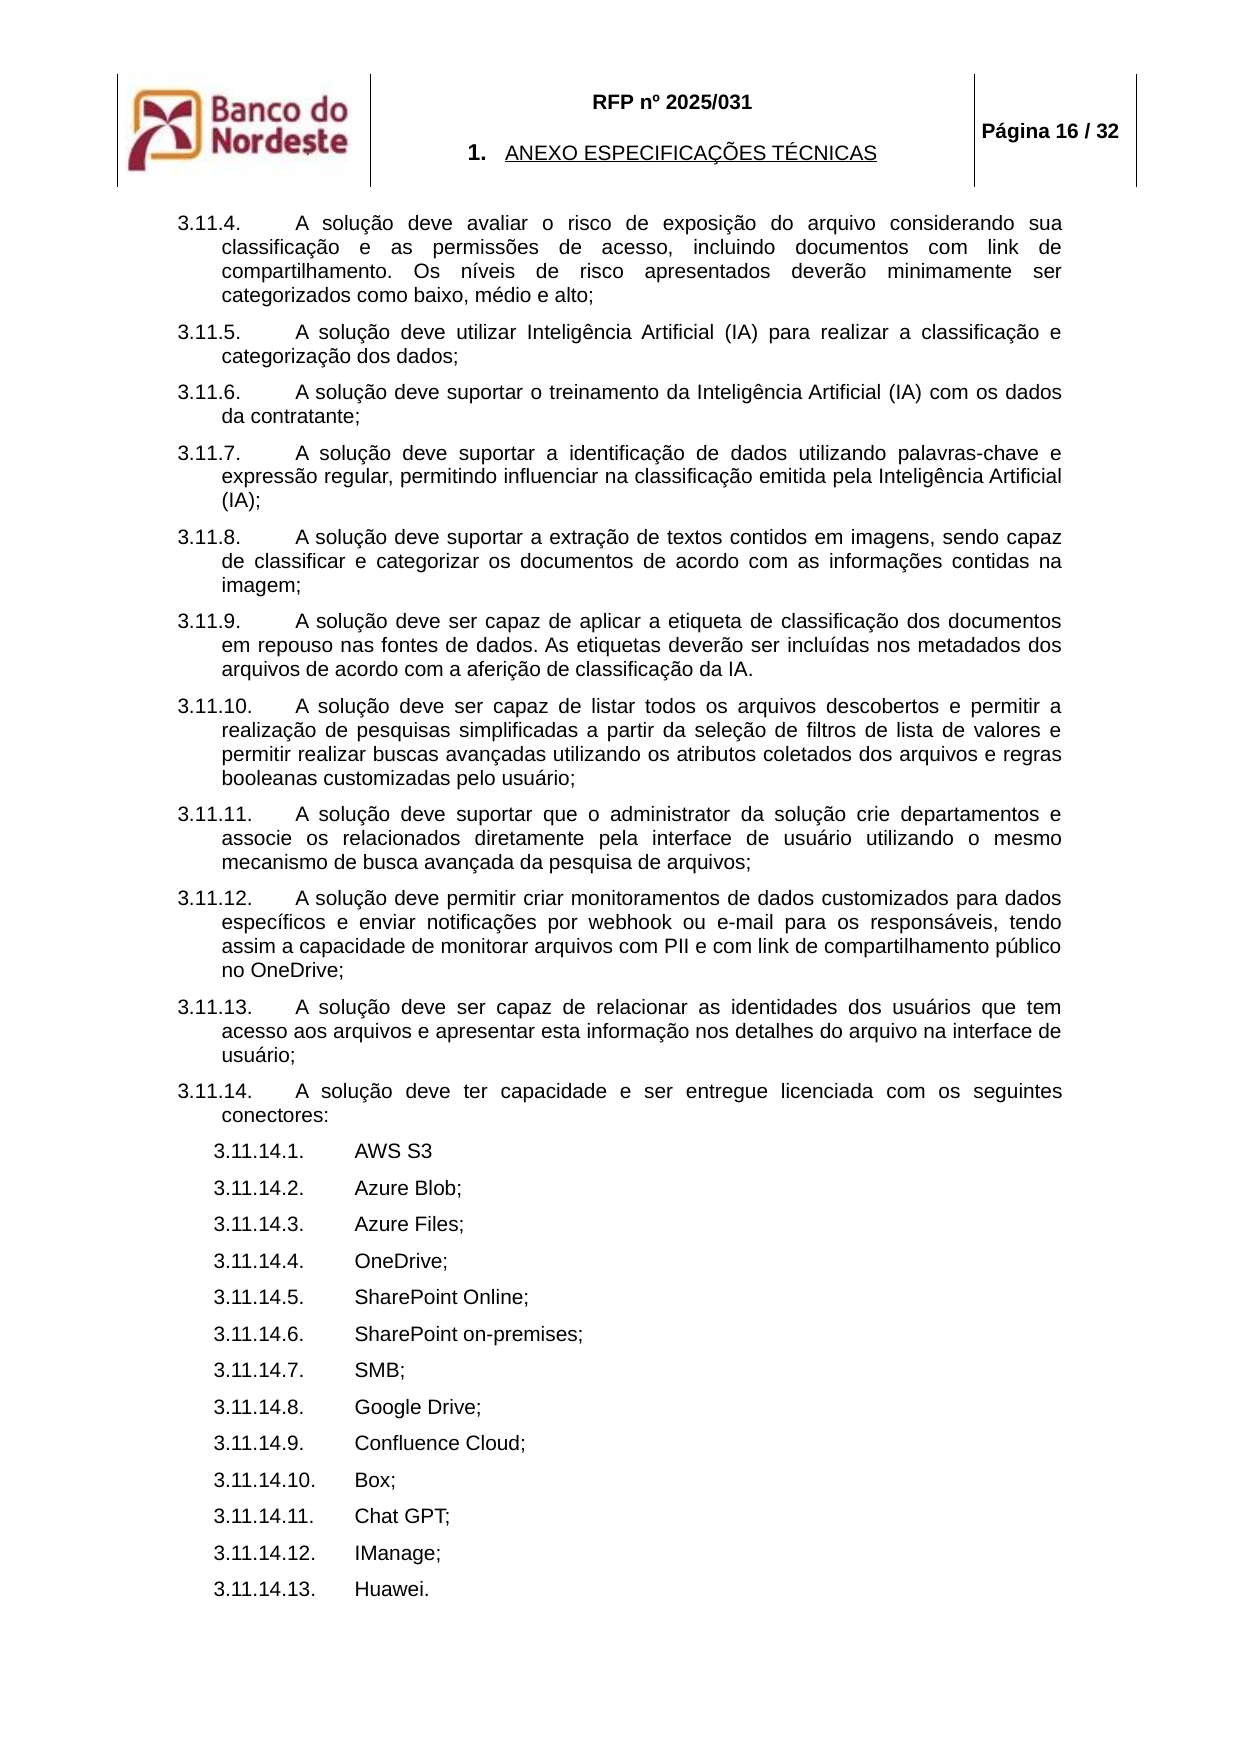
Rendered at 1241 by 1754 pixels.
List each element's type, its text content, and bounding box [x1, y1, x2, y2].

list AWS S3 [213, 1139, 1063, 1163]
list A solução deve ser capaz de listar todos os arquivos descobertos e permitir a realização de pesquisas simplificadas a partir da seleção de filtros de lista de valores e permitir realizar buscas avançadas utilizando os atributos coletados dos arquivos e regras booleanas customizadas pelo usuário; [177, 693, 1063, 789]
list SharePoint Online; [213, 1285, 1063, 1309]
list OneDrive; [213, 1249, 1063, 1273]
list IManage; [213, 1540, 1063, 1564]
list SMB; [213, 1358, 1063, 1382]
list Confluence Cloud; [213, 1431, 1063, 1455]
list A solução deve suportar que o administrator da solução crie departamentos e associe os relacionados diretamente pela interface de usuário utilizando o mesmo mecanismo de busca avançada da pesquisa de arquivos; [177, 802, 1063, 874]
list A solução deve utilizar Inteligência Artificial (IA) para realizar a classificação e categorização dos dados; [177, 319, 1063, 367]
list A solução deve ser capaz de relacionar as identidades dos usuários que tem acesso aos arquivos e apresentar esta informação nos detalhes do arquivo na interface de usuário; [177, 994, 1063, 1066]
list A solução deve suportar a identificação de dados utilizando palavras-chave e expressão regular, permitindo influenciar na classificação emitida pela Inteligência Artificial (IA); [177, 440, 1063, 512]
list Azure Blob; [213, 1176, 1063, 1200]
list A solução deve suportar a extração de textos contidos em imagens, sendo capaz de classificar e categorizar os documentos de acordo com as informações contidas na imagem; [177, 525, 1063, 597]
list A solução deve ser capaz de aplicar a etiqueta de classificação dos documentos em repouso nas fontes de dados. As etiquetas deverão ser incluídas nos metadados dos arquivos de acordo com a aferição de classificação da IA. [177, 609, 1063, 681]
list Huawei. [213, 1577, 1063, 1601]
list A solução deve permitir criar monitoramentos de dados customizados para dados específicos e enviar notificações por webhook ou e-mail para os responsáveis, tendo assim a capacidade de monitorar arquivos com PII e com link de compartilhamento público no OneDrive; [177, 886, 1063, 982]
list Azure Files; [213, 1212, 1063, 1236]
list Chat GPT; [213, 1504, 1063, 1528]
list A solução deve suportar o treinamento da Inteligência Artificial (IA) com os dados da contratante; [177, 380, 1063, 428]
list A solução deve ter capacidade e ser entregue licenciada com os seguintes conectores: [177, 1079, 1063, 1127]
list A solução deve avaliar o risco de exposição do arquivo considerando sua classificação e as permissões de acesso, incluindo documentos com link de compartilhamento. Os níveis de risco apresentados deverão minimamente ser categorizados como baixo, médio e alto; [177, 211, 1063, 307]
list SharePoint on-premises; [213, 1322, 1063, 1346]
list Google Drive; [213, 1394, 1063, 1418]
list Box; [213, 1467, 1063, 1491]
